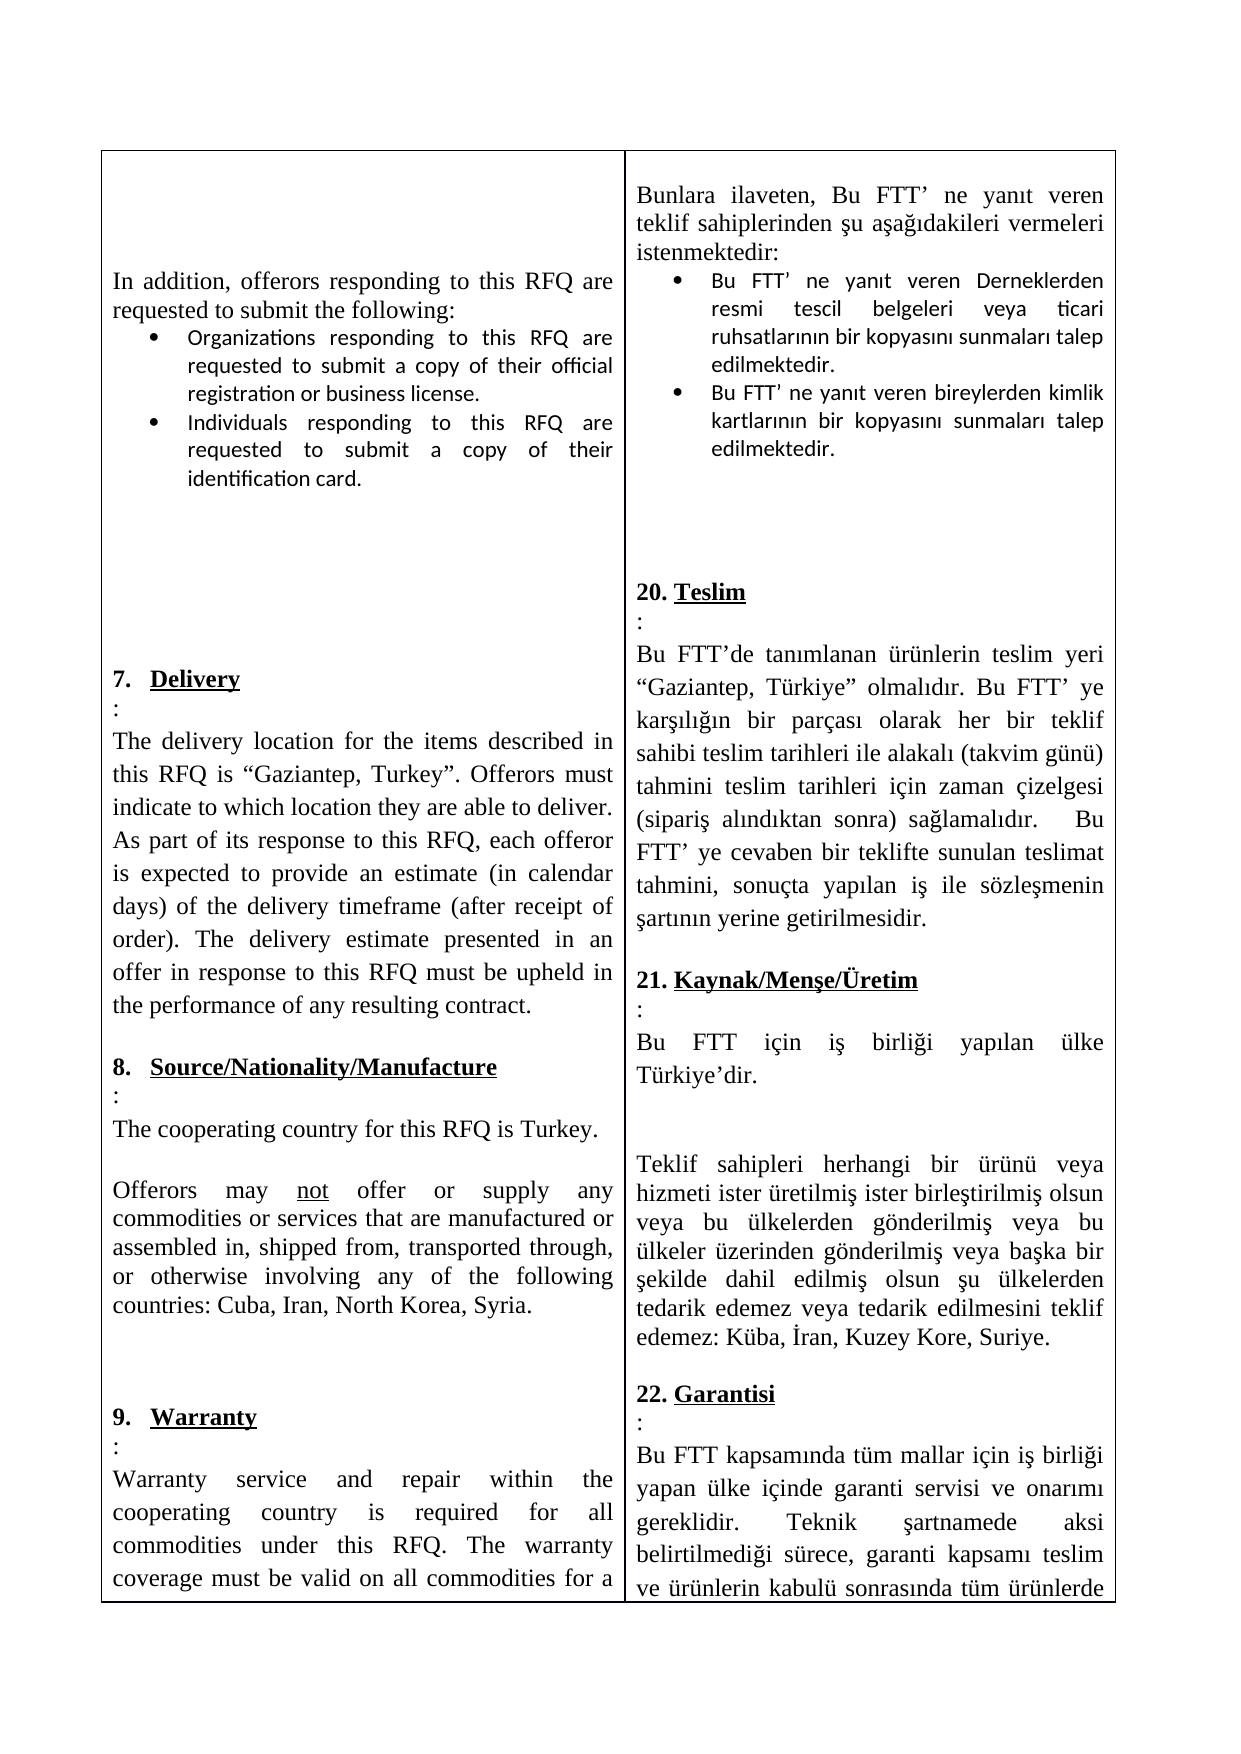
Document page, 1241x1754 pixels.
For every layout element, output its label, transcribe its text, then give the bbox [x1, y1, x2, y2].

table_header Bunlara ilaveten, Bu FTT’ ne yanıt veren teklif sahiplerinden şu aşağıdakileri vermeleri istenmektedir: Bu FTT’ ne yanıt veren Derneklerden resmi tescil belgeleri veya ticari ruhsatlarının bir kopyasını sunmaları talep edilmektedir. Bu FTT’ ne yanıt veren bireylerden kimlik kartlarının bir kopyasını sunmaları talep edilmektedir. Teslim : Bu FTT’de tanımlanan ürünlerin teslim yeri “Gaziantep, Türkiye” olmalıdır. Bu FTT’ ye karşılığın bir parçası olarak her bir teklif sahibi teslim tarihleri ile alakalı (takvim günü) tahmini teslim tarihleri için zaman çizelgesi (sipariş alındıktan sonra) sağlamalıdır. Bu FTT’ ye cevaben bir teklifte sunulan teslimat tahmini, sonuçta yapılan iş ile sözleşmenin şartının yerine getirilmesidir. Kaynak/Menşe/Üretim : Bu FTT için iş birliği yapılan ülke Türkiye’dir. Teklif sahipleri herhangi bir ürünü veya hizmeti ister üretilmiş ister birleştirilmiş olsun veya bu ülkelerden gönderilmiş veya bu ülkeler üzerinden gönderilmiş veya başka bir şekilde dahil edilmiş olsun şu ülkelerden tedarik edemez veya tedarik edilmesini teklif edemez: Küba, İran, Kuzey Kore, Suriye. Garantisi : Bu FTT kapsamında tüm mallar için iş birliği yapan ülke içinde garanti servisi ve onarımı gereklidir. Teknik şartnamede aksi belirtilmediği sürece, garanti kapsamı teslim ve ürünlerin kabulü sonrasında tüm ürünlerde [626, 151, 1115, 1601]
table_header In addition, offerors responding to this RFQ are requested to submit the following: Organizations responding to this RFQ are requested to submit a copy of their official registration or business license. Individuals responding to this RFQ are requested to submit a copy of their identification card. Delivery : The delivery location for the items described in this RFQ is “Gaziantep, Turkey”. Offerors must indicate to which location they are able to deliver. As part of its response to this RFQ, each offeror is expected to provide an estimate (in calendar days) of the delivery timeframe (after receipt of order). The delivery estimate presented in an offer in response to this RFQ must be upheld in the performance of any resulting contract. Source/Nationality/Manufacture : The cooperating country for this RFQ is Turkey. Offerors may not offer or supply any commodities or services that are manufactured or assembled in, shipped from, transported through, or otherwise involving any of the following countries: Cuba, Iran, North Korea, Syria. Warranty : Warranty service and repair within the cooperating country is required for all commodities under this RFQ. The warranty coverage must be valid on all commodities for a [102, 151, 624, 1601]
